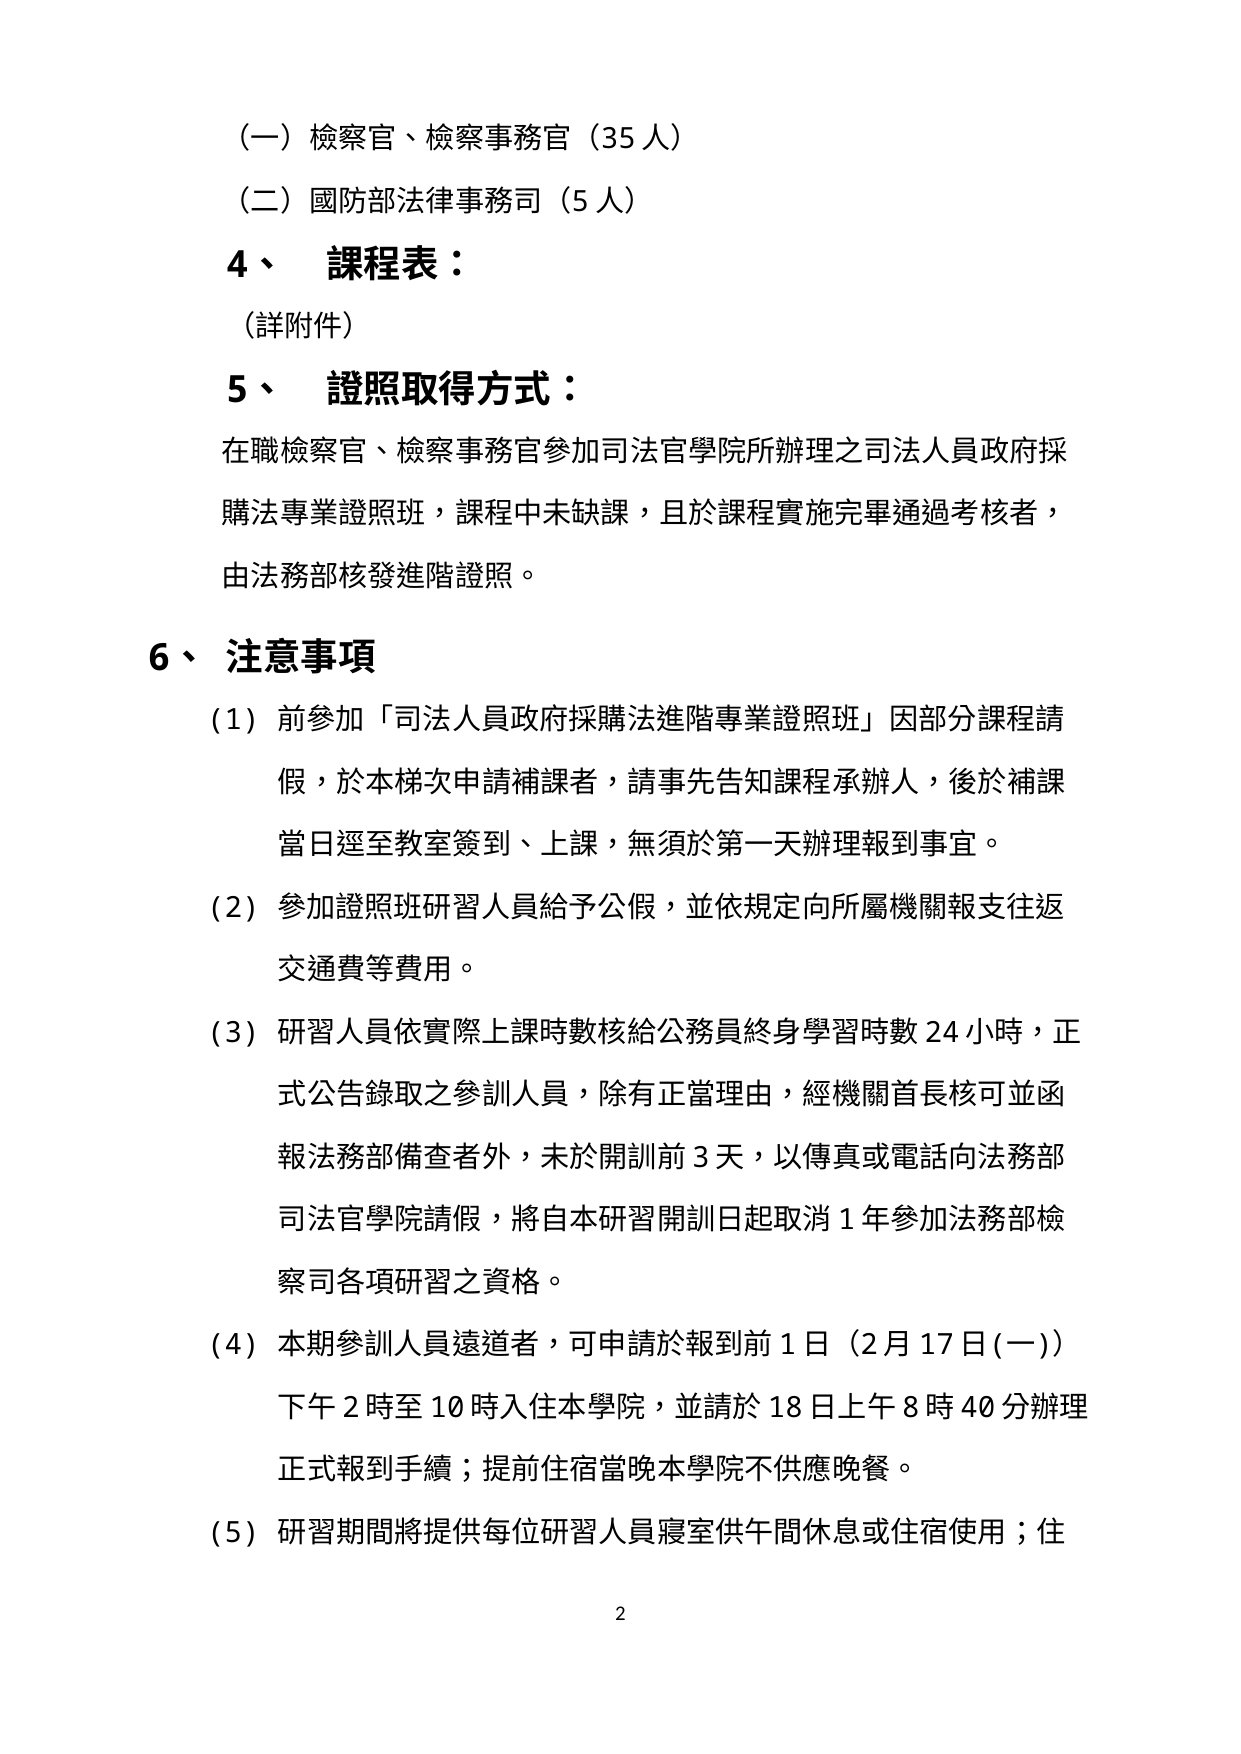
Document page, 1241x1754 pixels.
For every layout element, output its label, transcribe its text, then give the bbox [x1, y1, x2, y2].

list 前參加「司法人員政府採購法進階專業證照班」因部分課程請假，於本梯次申請補課者，請事先告知課程承辦人，後於補課當日逕至教室簽到、上課，無須於第一天辦理報到事宜。 [207, 675, 1092, 863]
list 本期參訓人員遠道者，可申請於報到前1日（2月17日(一)）下午2時至10時入住本學院，並請於18日上午8時40分辦理正式報到手續；提前住宿當晚本學院不供應晚餐。 [207, 1300, 1092, 1488]
text 在職檢察官、檢察事務官參加司法官學院所辦理之司法人員政府採購法專業證照班，課程中未缺課，且於課程實施完畢通過考核者，由法務部核發進階證照。 [221, 407, 1092, 594]
text （詳附件） [226, 282, 1092, 344]
list 注意事項 [148, 613, 1092, 675]
text （一）檢察官、檢察事務官（35人） [221, 94, 1092, 157]
list 研習人員依實際上課時數核給公務員終身學習時數24小時，正式公告錄取之參訓人員，除有正當理由，經機關首長核可並函報法務部備查者外，未於開訓前3天，以傳真或電話向法務部司法官學院請假，將自本研習開訓日起取消1年參加法務部檢察司各項研習之資格。 [207, 988, 1092, 1300]
list 證照取得方式： [226, 344, 1092, 407]
list 課程表： [226, 219, 1092, 282]
list 研習期間將提供每位研習人員寢室供午間休息或住宿使用；住 [207, 1488, 1092, 1550]
list 參加證照班研習人員給予公假，並依規定向所屬機關報支往返交通費等費用。 [207, 863, 1092, 988]
text （二）國防部法律事務司（5人） [221, 157, 1092, 219]
